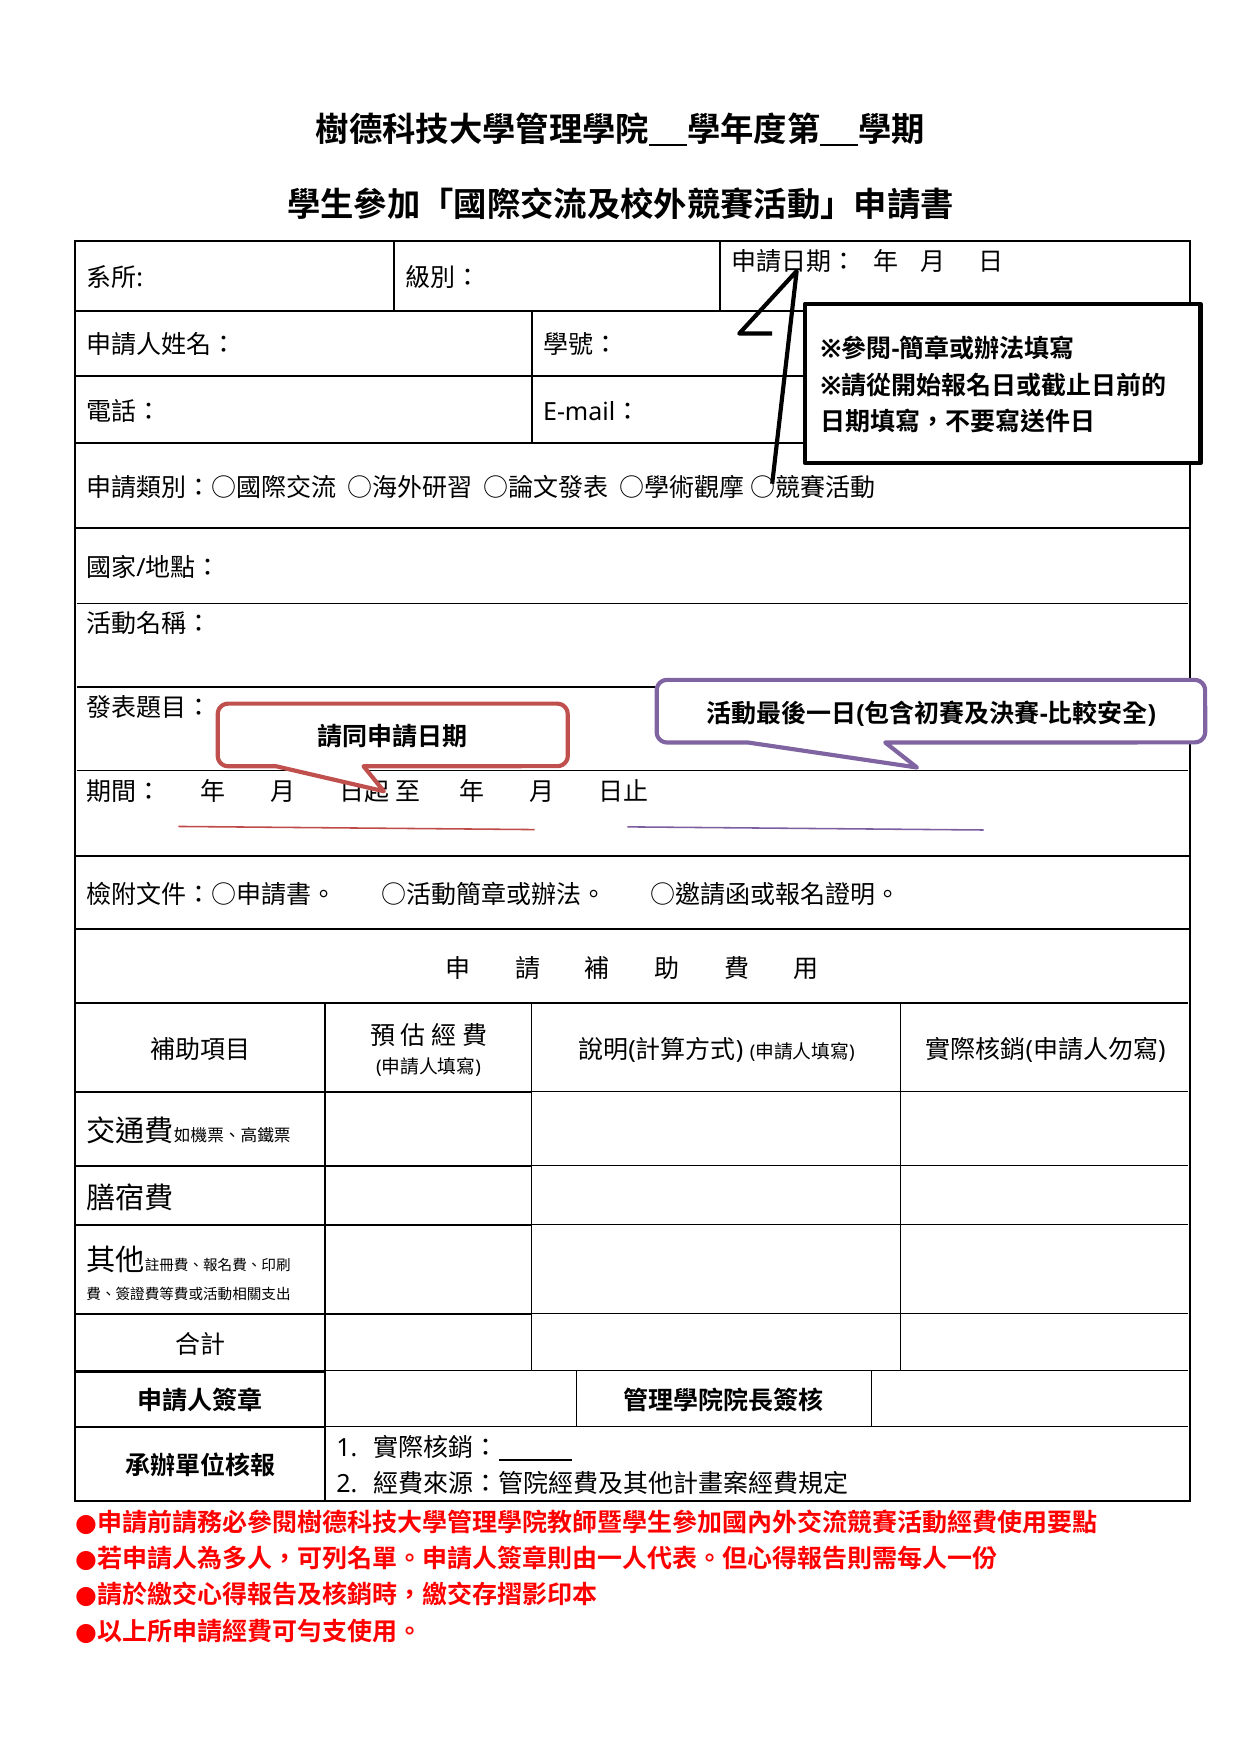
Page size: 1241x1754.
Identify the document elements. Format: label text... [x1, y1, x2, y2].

table_header 系所: [76, 242, 393, 309]
text 學生參加「國際交流及校外競賽活動」申請書 [75, 164, 1165, 239]
table_cell 申請類別：○國際交流 ○海外研習 ○論文發表 ○學術觀摩 ○競賽活動 [76, 444, 1189, 527]
table_cell [532, 1166, 900, 1224]
table_cell 國家/地點： [76, 529, 1189, 603]
table_cell 發表題目： [894, 745, 1189, 770]
table_cell 發表題目： [76, 687, 912, 770]
text ●申請前請務必參閱樹德科技大學管理學院教師暨學生參加國內外交流競賽活動經費使用要點 [75, 1502, 1165, 1538]
table_header 申請日期： 年 月 日 [721, 242, 1189, 309]
table_cell E-mail： [533, 377, 782, 442]
table_cell [901, 1165, 1189, 1224]
table_cell 膳宿費 [76, 1167, 324, 1224]
table_cell 說明(計算方式) (申請人填寫) [532, 1004, 900, 1091]
table_cell [326, 1226, 531, 1313]
table_cell 申 請 補 助 費 用 [76, 930, 1189, 1002]
table_cell [532, 1225, 900, 1313]
table_cell 預 估 經 費 (申請人填寫) [326, 1004, 531, 1091]
table_cell [532, 1314, 900, 1370]
table_cell 實際核銷： 經費來源：管院經費及其他計畫案經費規定 [326, 1426, 1189, 1500]
table_cell 申請人姓名： [76, 312, 531, 375]
table_cell 申請人簽章 [76, 1373, 324, 1426]
table_cell 合計 [76, 1315, 324, 1370]
table_cell 期間： 年 月 日起 至 年 月 日止 [76, 770, 1189, 855]
text ●若申請人為多人，可列名單。申請人簽章則由一人代表。但心得報告則需每人一份 [75, 1538, 1165, 1575]
table_cell 活動名稱： [76, 603, 1189, 686]
table_cell [872, 1370, 1189, 1426]
table_cell [326, 1167, 531, 1224]
text ●請於繳交心得報告及核銷時，繳交存摺影印本 [75, 1575, 1165, 1611]
table_cell [780, 377, 803, 442]
table_cell 電話： [76, 377, 531, 442]
table_cell [532, 1092, 900, 1165]
table_cell [901, 1224, 1189, 1313]
table_cell 補助項目 [76, 1004, 324, 1091]
table_cell 實際核銷(申請人勿寫) [901, 1002, 1189, 1091]
table_cell [901, 1313, 1189, 1370]
table_cell [326, 1093, 531, 1165]
table_header 級別： [395, 242, 719, 309]
table_cell 檢附文件：○申請書。 ○活動簡章或辦法。 ○邀請函或報名證明。 [76, 857, 1189, 928]
text ●以上所申請經費可勻支使用。 [75, 1611, 1165, 1647]
table_cell [326, 1315, 531, 1370]
table_cell [787, 312, 803, 375]
table_cell 交通費如機票、高鐵票 [76, 1093, 324, 1165]
text 樹德科技大學管理學院 學年度第 學期 [75, 89, 1165, 164]
table_cell 其他註冊費、報名費、印刷費、簽證費等費或活動相關支出 [76, 1226, 324, 1313]
table_cell 學號： [533, 312, 789, 375]
table_cell [901, 1091, 1189, 1165]
table_cell 承辦單位核報 [76, 1428, 324, 1500]
table_cell 管理學院院長簽核 [577, 1371, 871, 1426]
table_cell [326, 1371, 576, 1426]
